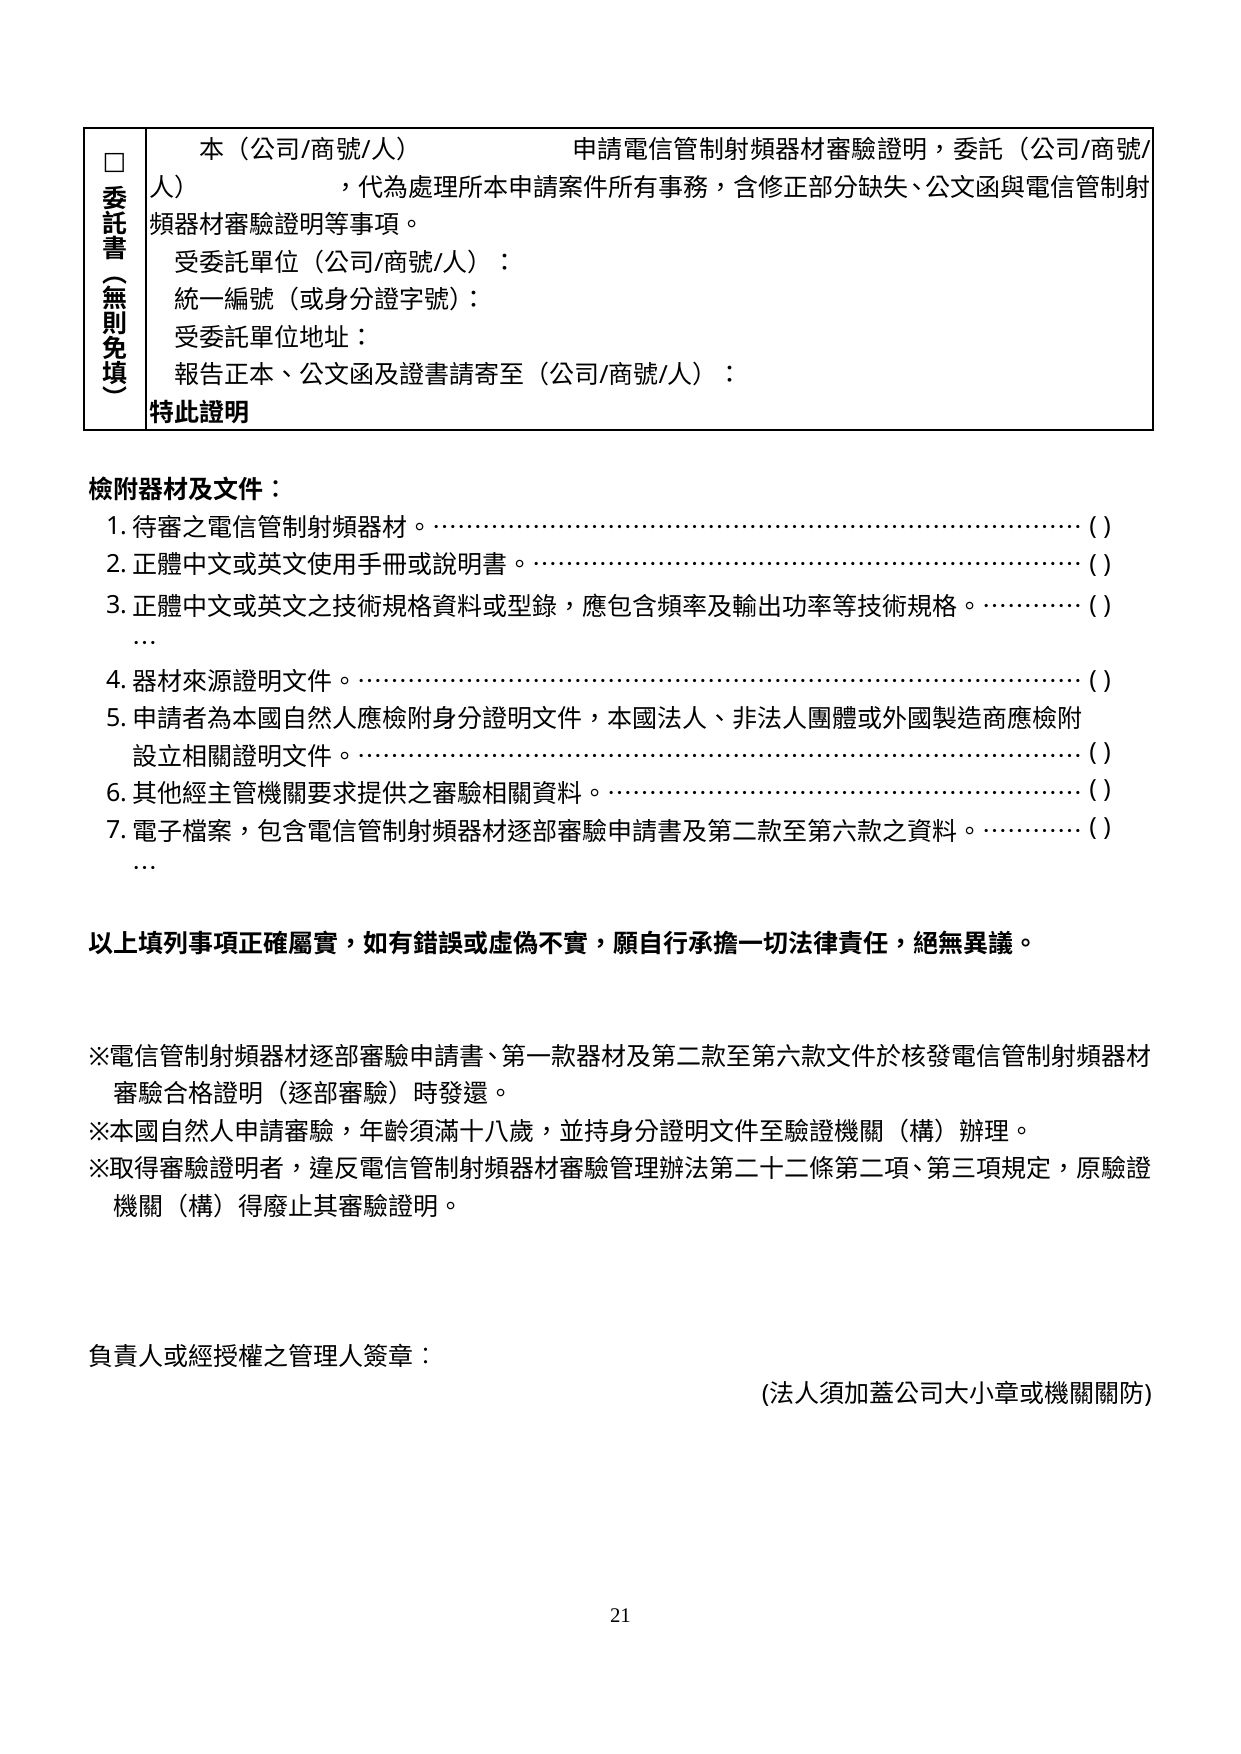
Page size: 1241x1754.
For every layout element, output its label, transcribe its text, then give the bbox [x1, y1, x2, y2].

text ※取得審驗證明者，違反電信管制射頻器材審驗管理辦法第二十二條第二項、第三項規定，原驗證機關（構）得廢止其審驗證明。 [89, 1148, 1152, 1223]
table_cell 2. [89, 544, 130, 585]
text ※電信管制射頻器材逐部審驗申請書、第一款器材及第二款至第六款文件於核發電信管制射頻器材審驗合格證明（逐部審驗）時發還。 [89, 1035, 1152, 1110]
text 檢附器材及文件︰ [89, 469, 1152, 506]
table_header 委託書（無則免填） [85, 129, 145, 429]
table_cell 正體中文或英文使用手冊或說明書。………………………………………………………… [130, 544, 1086, 585]
table_header ( ) [1086, 506, 1141, 544]
table_cell 器材來源證明文件。…………………………………………………………………………… [130, 660, 1086, 698]
table_header 待審之電信管制射頻器材。…………………………………………………………………… [130, 506, 1086, 544]
table_cell ( ) ( ) ( ) [1086, 698, 1141, 885]
table_cell ( ) [1086, 660, 1141, 698]
table_cell 正體中文或英文之技術規格資料或型錄，應包含頻率及輸出功率等技術規格。…………… [130, 585, 1086, 660]
table_cell 申請者為本國自然人應檢附身分證明文件，本國法人、非法人團體或外國製造商應檢附設立相關證明文件。…………………………………………………………………………… 其他經主管機關要求提供之審驗相關資料。………………………………………………… 電子檔案，包含電信管制射頻器材逐部審驗申請書及第二款至第六款之資料。…………… [130, 698, 1086, 885]
table_cell 3. [89, 585, 130, 660]
table_cell 5. 6. 7. [89, 698, 130, 885]
table_cell ( ) [1086, 585, 1141, 660]
text 負責人或經授權之管理人簽章︰ [89, 1335, 1152, 1373]
table_header 1. [89, 506, 130, 544]
text ※本國自然人申請審驗，年齡須滿十八歲，並持身分證明文件至驗證機關（構）辦理。 [89, 1110, 1152, 1148]
table_header 本（公司/商號/人） 申請電信管制射頻器材審驗證明，委託（公司/商號/人） ，代為處理所本申請案件所有事務，含修正部分缺失、公文函與電信管制射頻器材審驗證明等事項。 受委託單位（公司/商號/人）： 統一編號（或身分證字號）： 受委託單位地址： 報告正本、公文函及證書請寄至（公司/商號/人）： 特此證明 [147, 129, 1152, 429]
text 以上填列事項正確屬實，如有錯誤或虛偽不實，願自行承擔一切法律責任，絕無異議。 [89, 923, 1152, 960]
text (法人須加蓋公司大小章或機關關防) [89, 1373, 1152, 1410]
table_cell 4. [89, 660, 130, 698]
table_cell ( ) [1086, 544, 1141, 585]
